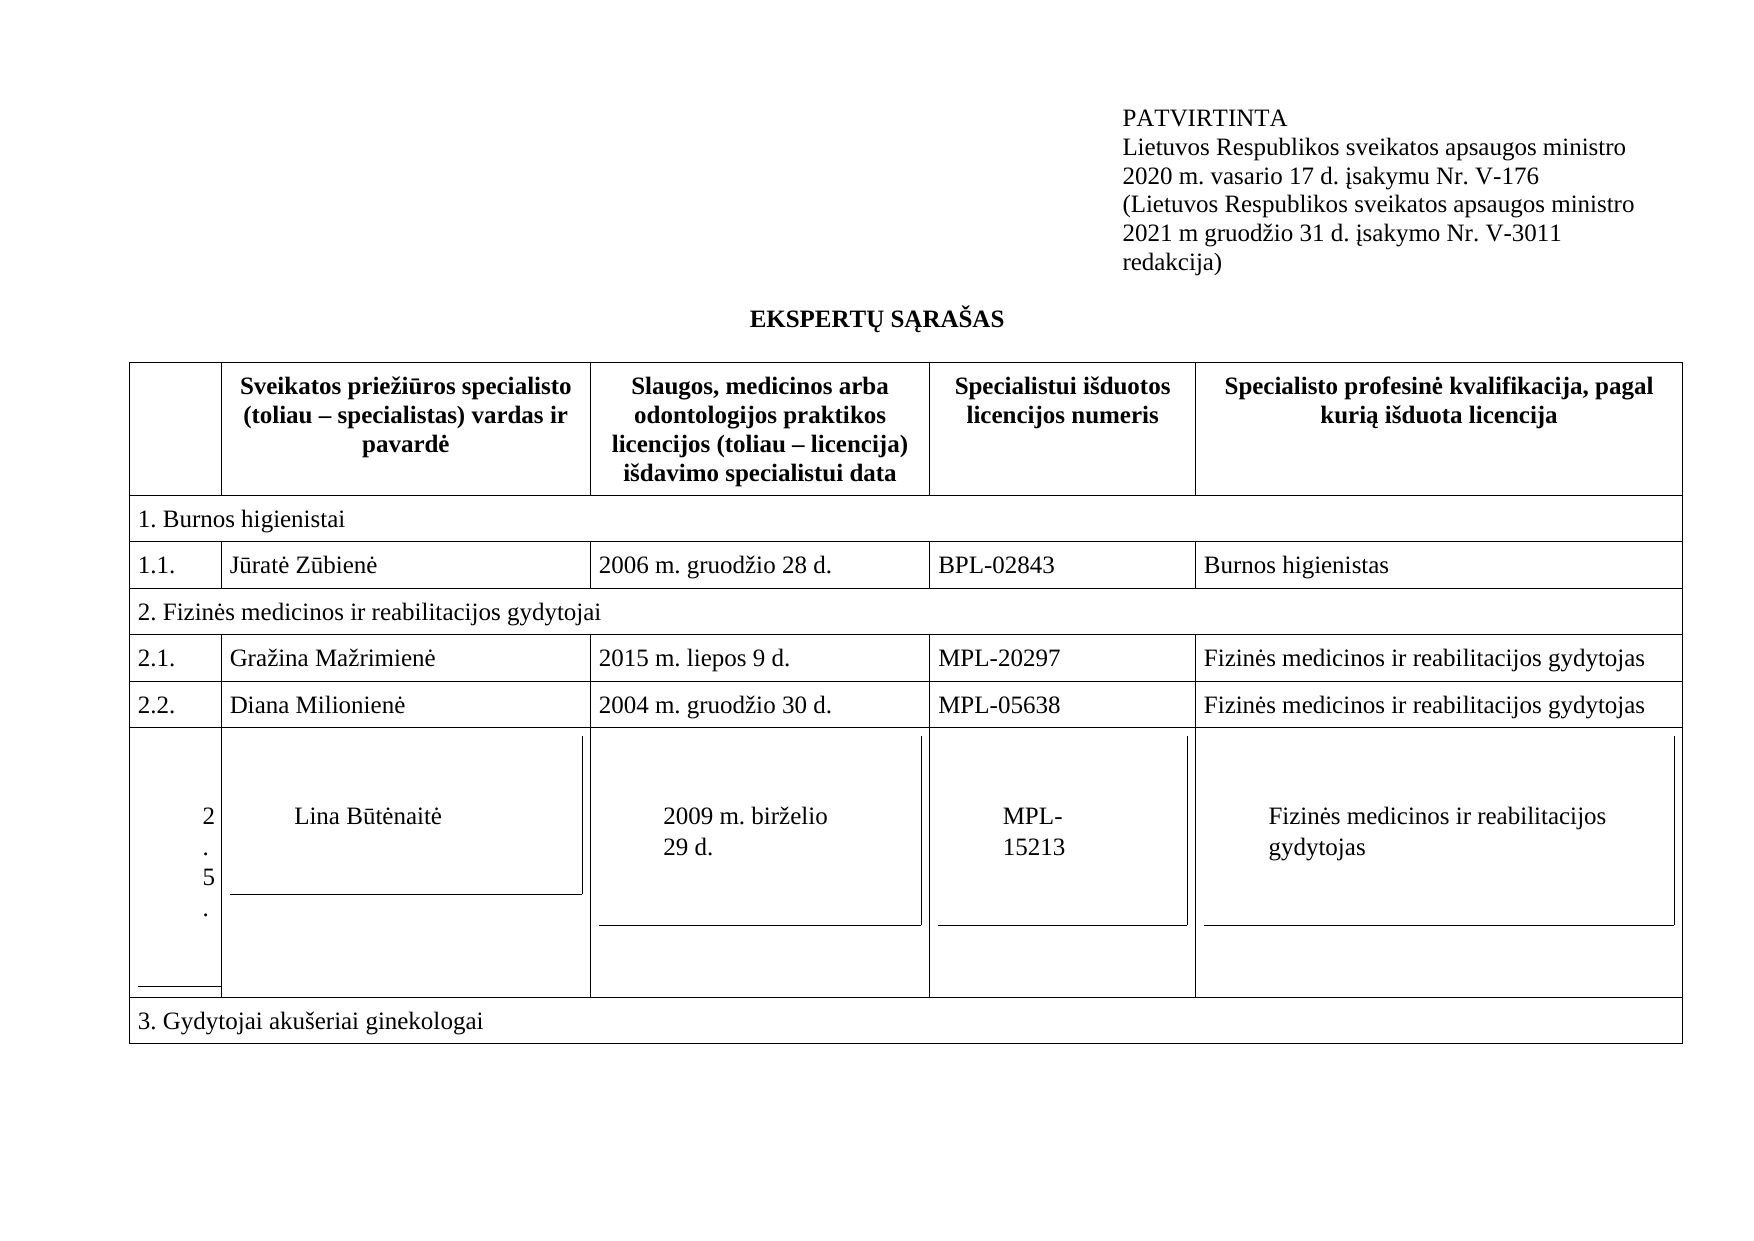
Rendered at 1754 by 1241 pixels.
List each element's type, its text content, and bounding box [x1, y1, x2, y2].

table_cell 1. Burnos higienistai [130, 496, 1682, 541]
table_cell MPL-05638 [930, 682, 1195, 727]
text 2020 m. vasario 17 d. įsakymu Nr. V-176 [1122, 161, 1636, 189]
table_cell Fizinės medicinos ir reabilitacijos gydytojas [1196, 682, 1682, 727]
table_cell 2.5. [130, 728, 221, 997]
text Lietuvos Respublikos sveikatos apsaugos ministro [1122, 132, 1636, 161]
table_cell 2.1. [130, 635, 221, 681]
text (Lietuvos Respublikos sveikatos apsaugos ministro [1122, 189, 1636, 218]
text PATVIRTINTA [1122, 103, 1636, 132]
table_header Sveikatos priežiūros specialisto (toliau – specialistas) vardas ir pavardė [222, 363, 590, 495]
table_cell 2009 m. birželio 29 d. [591, 728, 929, 997]
table_cell 2. Fizinės medicinos ir reabilitacijos gydytojai [130, 589, 1682, 634]
table_cell Fizinės medicinos ir reabilitacijos gydytojas [1196, 635, 1682, 681]
table_cell Lina Būtėnaitė [222, 728, 590, 997]
table_cell MPL-15213 [930, 728, 1195, 997]
table_cell Diana Milionienė [222, 682, 590, 727]
table_cell MPL-20297 [930, 635, 1195, 681]
table_cell 2006 m. gruodžio 28 d. [591, 542, 929, 588]
text EKSPERTŲ SĄRAŠAS [118, 304, 1636, 333]
table_cell Fizinės medicinos ir reabilitacijos gydytojas [1196, 728, 1682, 997]
table_header [130, 363, 221, 495]
table_cell 1.1. [130, 542, 221, 588]
text redakcija) [1122, 247, 1636, 276]
table_header Specialistui išduotos licencijos numeris [930, 363, 1195, 495]
table_cell 2.2. [130, 682, 221, 727]
table_cell Gražina Mažrimienė [222, 635, 590, 681]
table_cell Jūratė Zūbienė [222, 542, 590, 588]
table_cell 2004 m. gruodžio 30 d. [591, 682, 929, 727]
table_cell Burnos higienistas [1196, 542, 1682, 588]
table_header Specialisto profesinė kvalifikacija, pagal kurią išduota licencija [1196, 363, 1682, 495]
table_header Slaugos, medicinos arba odontologijos praktikos licencijos (toliau – licencija) išdavimo specialistui data [591, 363, 929, 495]
table_cell BPL-02843 [930, 542, 1195, 588]
table_cell 3. Gydytojai akušeriai ginekologai [130, 998, 1682, 1043]
table_cell 2015 m. liepos 9 d. [591, 635, 929, 681]
text 2021 m gruodžio 31 d. įsakymo Nr. V-3011 [1122, 218, 1636, 247]
